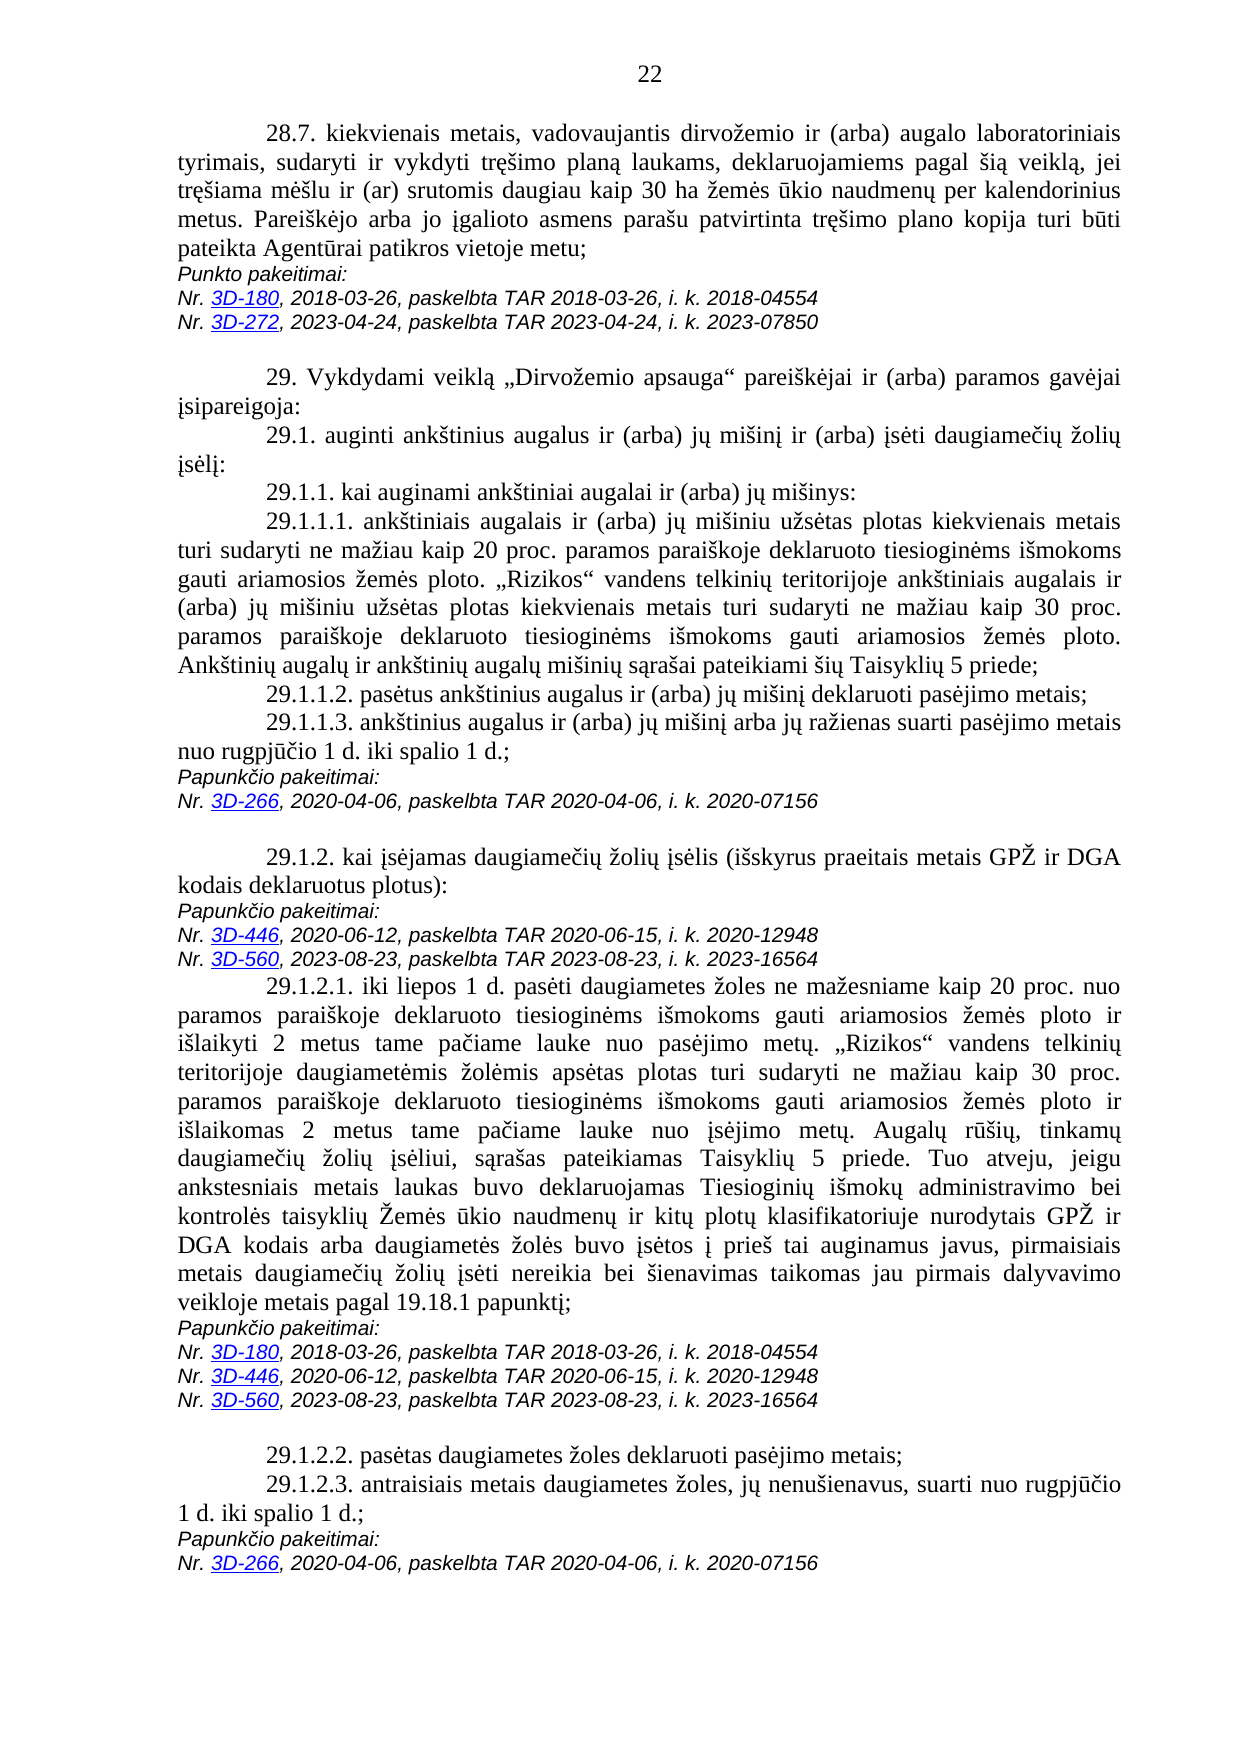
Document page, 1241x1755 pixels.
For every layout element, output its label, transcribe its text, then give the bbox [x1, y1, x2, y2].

text Nr. 3D-446, 2020-06-12, paskelbta TAR 2020-06-15, i. k. 2020-12948 [177, 1364, 1122, 1388]
text 28.7. kiekvienais metais, vadovaujantis dirvožemio ir (arba) augalo laboratoriniais tyrimais, sudaryti ir vykdyti tręšimo planą laukams, deklaruojamiems pagal šią veiklą, jei tręšiama mėšlu ir (ar) srutomis daugiau kaip 30 ha žemės ūkio naudmenų per kalendorinius metus. Pareiškėjo arba jo įgalioto asmens parašu patvirtinta tręšimo plano kopija turi būti pateikta Agentūrai patikros vietoje metu; [177, 118, 1122, 262]
text 29.1.2.3. antraisiais metais daugiametes žoles, jų nenušienavus, suarti nuo rugpjūčio 1 d. iki spalio 1 d.; [177, 1469, 1122, 1527]
text 29. Vykdydami veiklą „Dirvožemio apsauga“ pareiškėjai ir (arba) paramos gavėjai įsipareigoja: [177, 362, 1122, 420]
text 29.1.2. kai įsėjamas daugiamečių žolių įsėlis (išskyrus praeitais metais GPŽ ir DGA kodais deklaruotus plotus): [177, 842, 1122, 899]
text Punkto pakeitimai: [177, 262, 1122, 286]
text 29.1. auginti ankštinius augalus ir (arba) jų mišinį ir (arba) įsėti daugiamečių žolių įsėlį: [177, 420, 1122, 477]
text 29.1.2.2. pasėtas daugiametes žoles deklaruoti pasėjimo metais; [177, 1441, 1122, 1469]
text Nr. 3D-266, 2020-04-06, paskelbta TAR 2020-04-06, i. k. 2020-07156 [177, 789, 1122, 813]
text 29.1.1.2. pasėtus ankštinius augalus ir (arba) jų mišinį deklaruoti pasėjimo metais; [177, 679, 1122, 707]
text Nr. 3D-180, 2018-03-26, paskelbta TAR 2018-03-26, i. k. 2018-04554 [177, 286, 1122, 310]
text 29.1.1.1. ankštiniais augalais ir (arba) jų mišiniu užsėtas plotas kiekvienais metais turi sudaryti ne mažiau kaip 20 proc. paramos paraiškoje deklaruoto tiesioginėms išmokoms gauti ariamosios žemės ploto. „Rizikos“ vandens telkinių teritorijoje ankštiniais augalais ir (arba) jų mišiniu užsėtas plotas kiekvienais metais turi sudaryti ne mažiau kaip 30 proc. paramos paraiškoje deklaruoto tiesioginėms išmokoms gauti ariamosios žemės ploto. Ankštinių augalų ir ankštinių augalų mišinių sąrašai pateikiami šių Taisyklių 5 priede; [177, 506, 1122, 679]
text Nr. 3D-266, 2020-04-06, paskelbta TAR 2020-04-06, i. k. 2020-07156 [177, 1551, 1122, 1575]
text Nr. 3D-446, 2020-06-12, paskelbta TAR 2020-06-15, i. k. 2020-12948 [177, 923, 1122, 947]
text Papunkčio pakeitimai: [177, 1316, 1122, 1340]
text Papunkčio pakeitimai: [177, 765, 1122, 789]
text Papunkčio pakeitimai: [177, 1527, 1122, 1551]
text Nr. 3D-272, 2023-04-24, paskelbta TAR 2023-04-24, i. k. 2023-07850 [177, 310, 1122, 334]
text Nr. 3D-180, 2018-03-26, paskelbta TAR 2018-03-26, i. k. 2018-04554 [177, 1340, 1122, 1364]
text 29.1.1.3. ankštinius augalus ir (arba) jų mišinį arba jų ražienas suarti pasėjimo metais nuo rugpjūčio 1 d. iki spalio 1 d.; [177, 707, 1122, 765]
text Nr. 3D-560, 2023-08-23, paskelbta TAR 2023-08-23, i. k. 2023-16564 [177, 1388, 1122, 1412]
text 29.1.1. kai auginami ankštiniai augalai ir (arba) jų mišinys: [177, 477, 1122, 506]
text Nr. 3D-560, 2023-08-23, paskelbta TAR 2023-08-23, i. k. 2023-16564 [177, 947, 1122, 971]
text Papunkčio pakeitimai: [177, 899, 1122, 923]
text 29.1.2.1. iki liepos 1 d. pasėti daugiametes žoles ne mažesniame kaip 20 proc. nuo paramos paraiškoje deklaruoto tiesioginėms išmokoms gauti ariamosios žemės ploto ir išlaikyti 2 metus tame pačiame lauke nuo pasėjimo metų. „Rizikos“ vandens telkinių teritorijoje daugiametėmis žolėmis apsėtas plotas turi sudaryti ne mažiau kaip 30 proc. paramos paraiškoje deklaruoto tiesioginėms išmokoms gauti ariamosios žemės ploto ir išlaikomas 2 metus tame pačiame lauke nuo įsėjimo metų. Augalų rūšių, tinkamų daugiamečių žolių įsėliui, sąrašas pateikiamas Taisyklių 5 priede. Tuo atveju, jeigu ankstesniais metais laukas buvo deklaruojamas Tiesioginių išmokų administravimo bei kontrolės taisyklių Žemės ūkio naudmenų ir kitų plotų klasifikatoriuje nurodytais GPŽ ir DGA kodais arba daugiametės žolės buvo įsėtos į prieš tai auginamus javus, pirmaisiais metais daugiamečių žolių įsėti nereikia bei šienavimas taikomas jau pirmais dalyvavimo veikloje metais pagal 19.18.1 papunktį; [177, 971, 1122, 1316]
